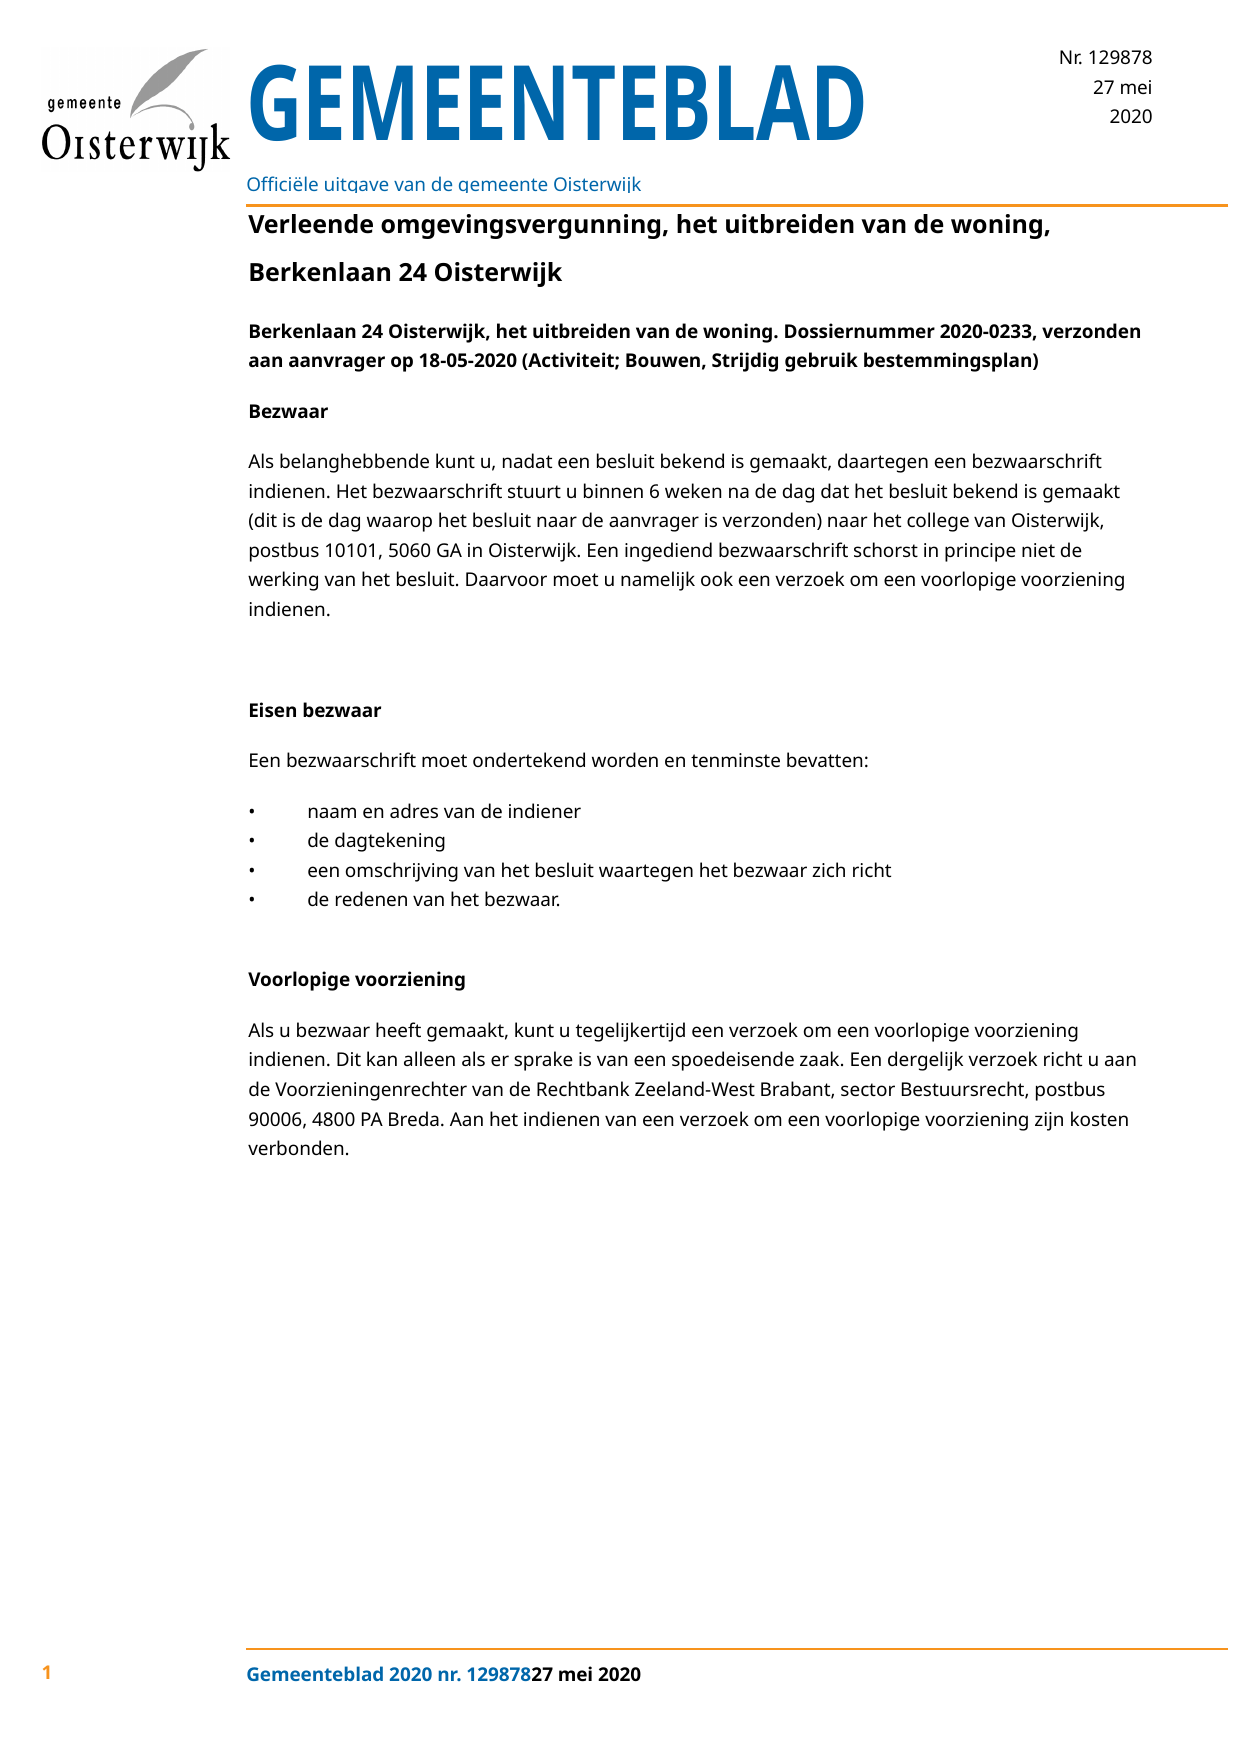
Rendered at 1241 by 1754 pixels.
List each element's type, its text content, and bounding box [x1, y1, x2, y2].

text Eisen bezwaar [248, 697, 1152, 723]
text Berkenlaan 24 Oisterwijk, het uitbreiden van de woning. Dossiernummer 2020-0233, verzonden aan aanvrager op 18-05-2020 (Activiteit; Bouwen, Strijdig gebruik bestemmingsplan) [248, 318, 1152, 373]
list de redenen van het bezwaar. [248, 887, 1152, 912]
list naam en adres van de indiener [248, 798, 1152, 824]
text Een bezwaarschrift moet ondertekend worden en tenminste bevatten: [248, 747, 1152, 773]
text Verleende omgevingsvergunning, het uitbreiden van de woning, Berkenlaan 24 Oisterwijk [248, 207, 1152, 288]
text Als u bezwaar heeft gemaakt, kunt u tegelijkertijd een verzoek om een voorlopige voorziening indienen. Dit kan alleen als er sprake is van een spoedeisende zaak. Een dergelijk verzoek richt u aan de Voorzieningenrechter van de Rechtbank Zeeland-West Brabant, sector Bestuursrecht, postbus 90006, 4800 PA Breda. Aan het indienen van een verzoek om een voorlopige voorziening zijn kosten verbonden. [248, 1017, 1152, 1161]
text Als belanghebbende kunt u, nadat een besluit bekend is gemaakt, daartegen een bezwaarschrift indienen. Het bezwaarschrift stuurt u binnen 6 weken na de dag dat het besluit bekend is gemaakt (dit is de dag waarop het besluit naar de aanvrager is verzonden) naar het college van Oisterwijk, postbus 10101, 5060 GA in Oisterwijk. Een ingediend bezwaarschrift schorst in principe niet de werking van het besluit. Daarvoor moet u namelijk ook een verzoek om een voorlopige voorziening indienen. [248, 448, 1152, 622]
text Voorlopige voorziening [248, 967, 1152, 992]
text Bezwaar [248, 398, 1152, 424]
picture [41, 47, 231, 172]
list de dagtekening [248, 827, 1152, 853]
list een omschrijving van het besluit waartegen het bezwaar zich richt [248, 857, 1152, 883]
